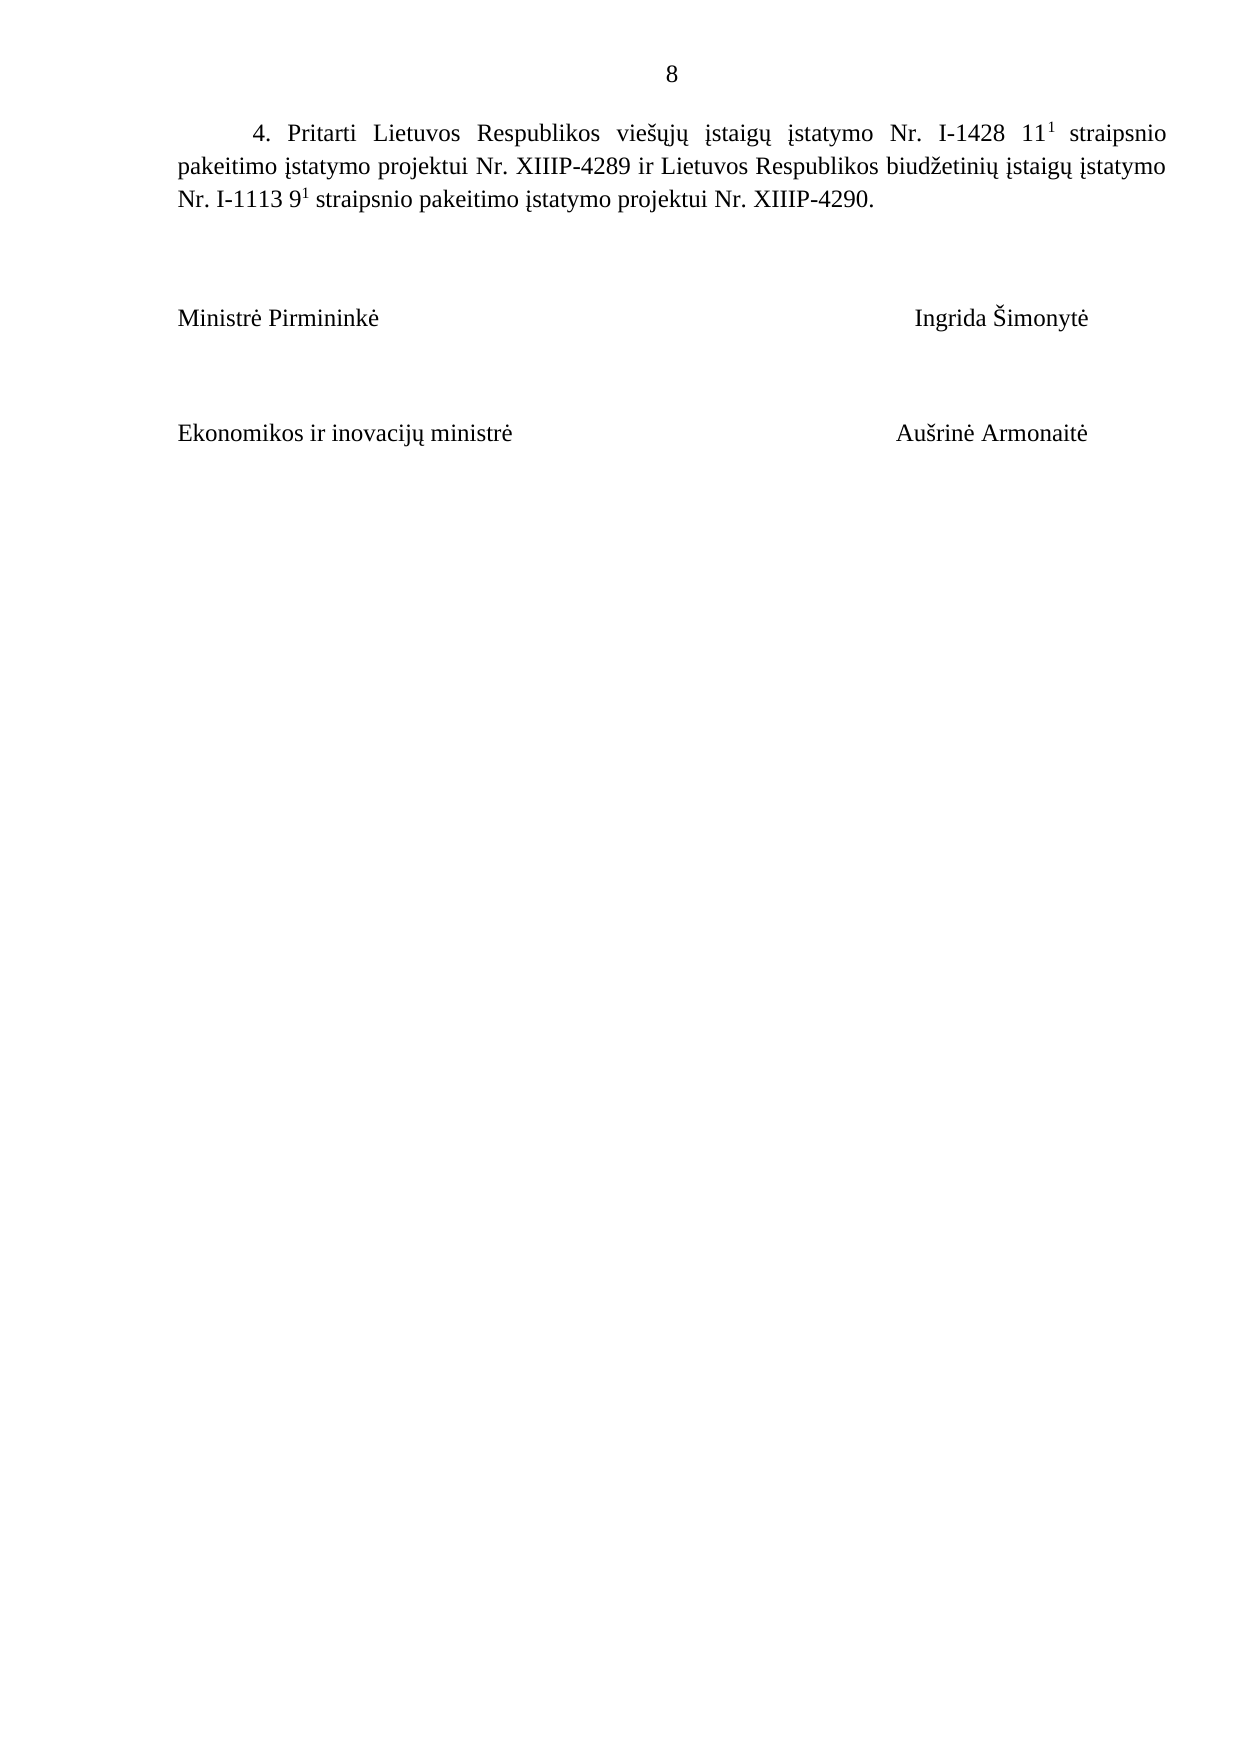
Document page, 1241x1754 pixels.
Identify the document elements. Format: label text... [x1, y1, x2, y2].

text Ekonomikos ir inovacijų ministrė Aušrinė Armonaitė [177, 418, 1167, 447]
text 4. Pritarti Lietuvos Respublikos viešųjų įstaigų įstatymo Nr. I-1428 111 straipsnio pakeitimo įstatymo projektui Nr. XIIIP-4289 ir Lietuvos Respublikos biudžetinių įstaigų įstatymo Nr. I-1113 91 straipsnio pakeitimo įstatymo projektui Nr. XIIIP-4290. [177, 118, 1167, 213]
text Ministrė Pirmininkė Ingrida Šimonytė [177, 303, 1167, 332]
